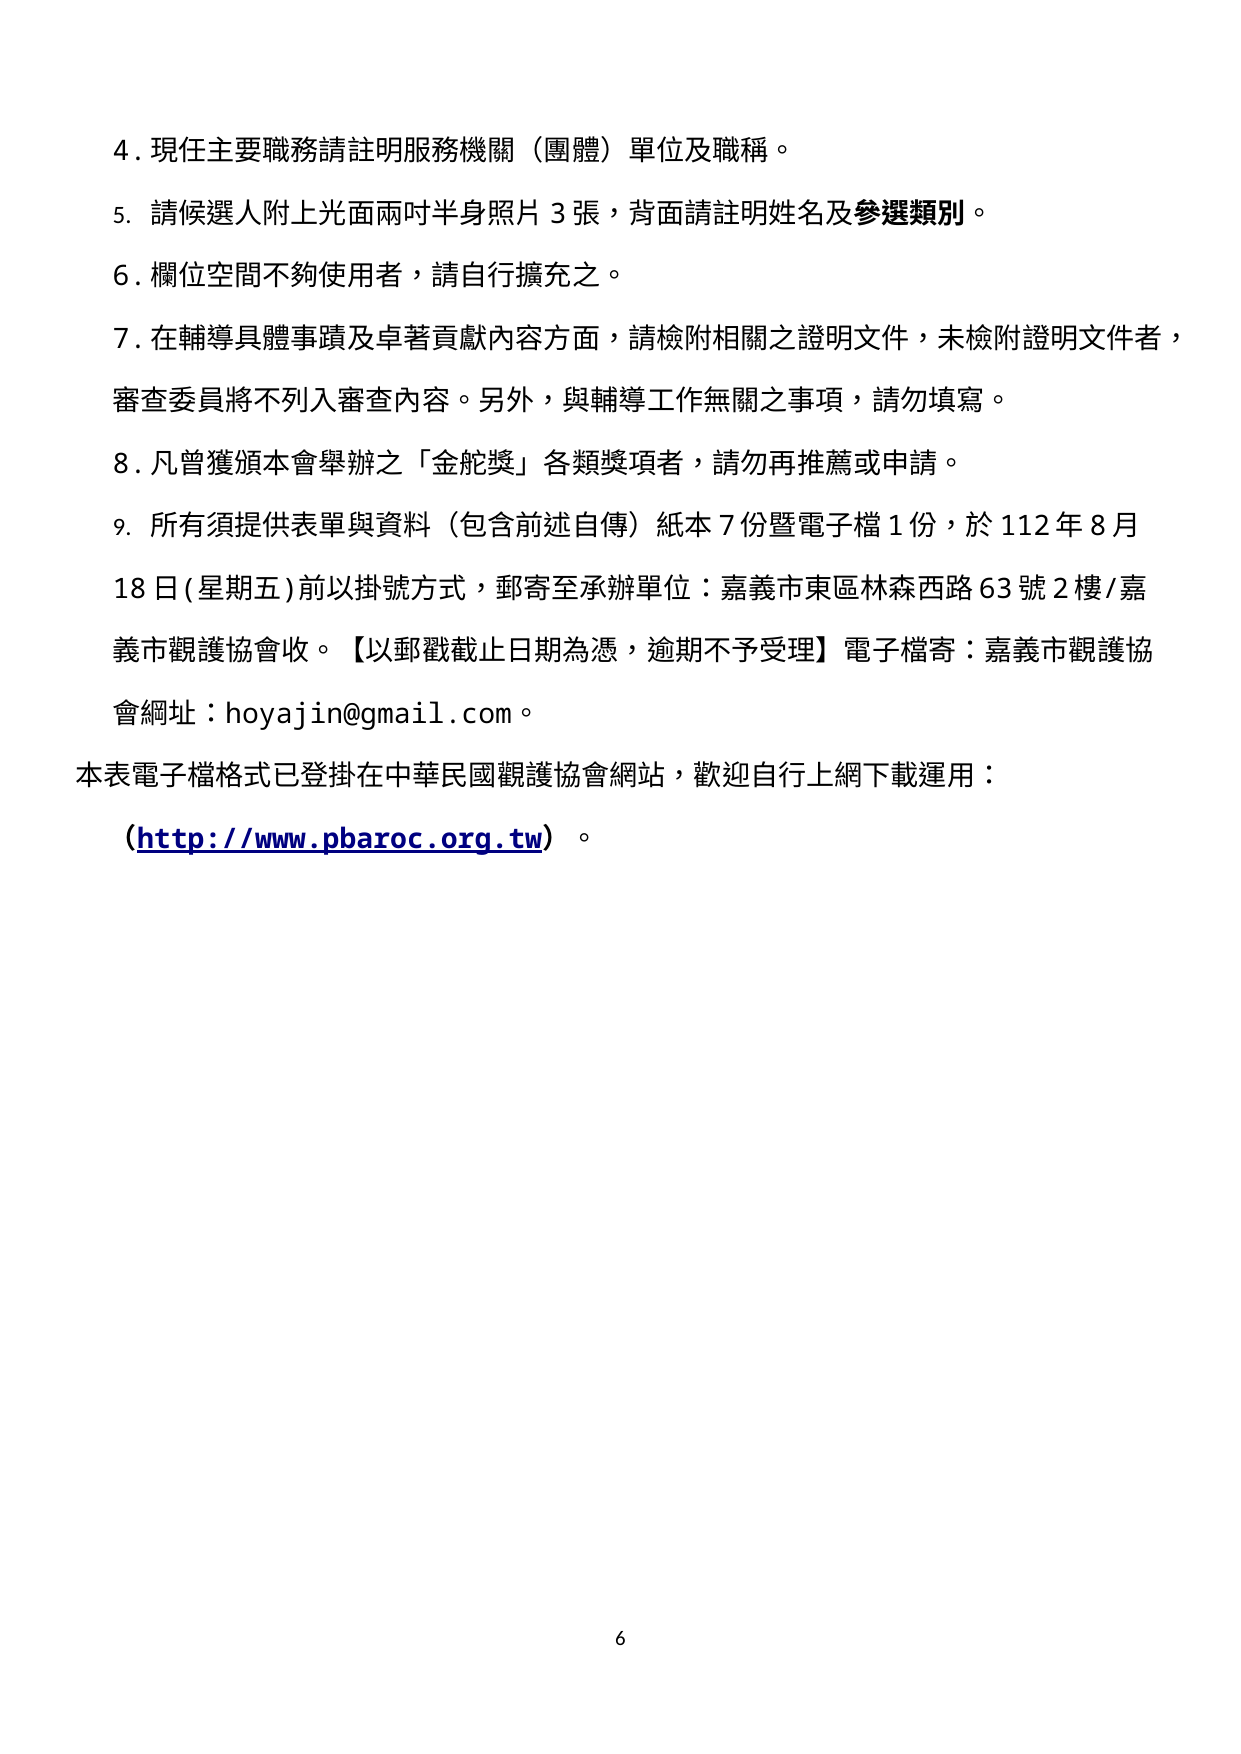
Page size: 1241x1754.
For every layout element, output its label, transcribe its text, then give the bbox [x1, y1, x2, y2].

list 現任主要職務請註明服務機關（團體）單位及職稱。 [112, 107, 1165, 169]
list 所有須提供表單與資料（包含前述自傳）紙本7份暨電子檔1份，於112年8月18日(星期五)前以掛號方式，郵寄至承辦單位：嘉義市東區林森西路63號2樓/嘉義市觀護協會收。【以郵戳截止日期為憑，逾期不予受理】電子檔寄：嘉義市觀護協會綱址：hoyajin@gmail.com。 [112, 482, 1165, 732]
list 在輔導具體事蹟及卓著貢獻內容方面，請檢附相關之證明文件，未檢附證明文件者，審查委員將不列入審查內容。另外，與輔導工作無關之事項，請勿填寫。 [112, 294, 1165, 419]
text 本表電子檔格式已登掛在中華民國觀護協會網站，歡迎自行上網下載運用： [75, 732, 1165, 794]
list 請候選人附上光面兩吋半身照片3張，背面請註明姓名及參選類別。 [112, 169, 1165, 232]
text （http://www.pbaroc.org.tw）。 [75, 794, 1165, 857]
list 凡曾獲頒本會舉辦之「金舵獎」各類獎項者，請勿再推薦或申請。 [112, 419, 1165, 482]
list 欄位空間不夠使用者，請自行擴充之。 [112, 232, 1165, 294]
